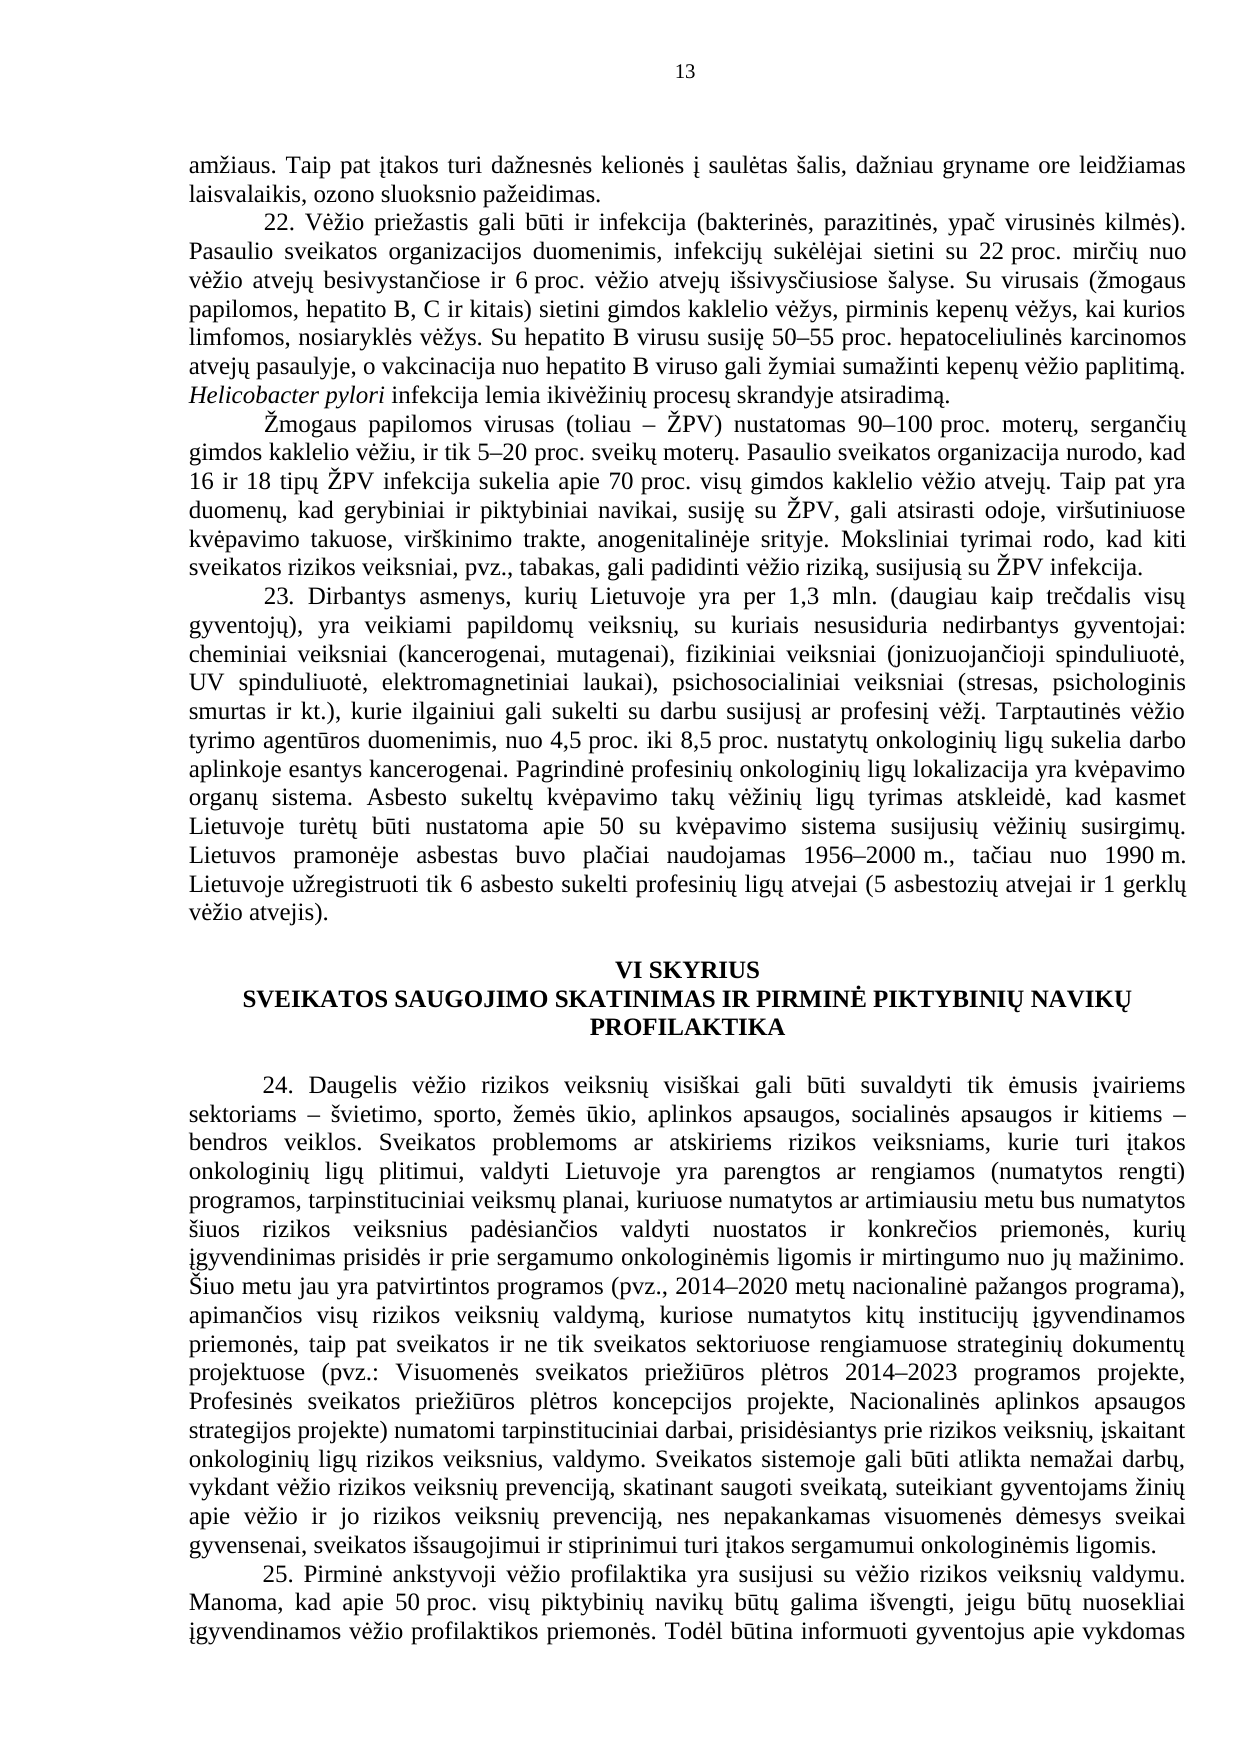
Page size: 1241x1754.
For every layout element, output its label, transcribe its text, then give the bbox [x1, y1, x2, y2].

text 23. Dirbantys asmenys, kurių Lietuvoje yra per 1,3 mln. (daugiau kaip trečdalis visų gyventojų), yra veikiami papildomų veiksnių, su kuriais nesusiduria nedirbantys gyventojai: cheminiai veiksniai (kancerogenai, mutagenai), fizikiniai veiksniai (jonizuojančioji spinduliuotė, UV spinduliuotė, elektromagnetiniai laukai), psichosocialiniai veiksniai (stresas, psichologinis smurtas ir kt.), kurie ilgainiui gali sukelti su darbu susijusį ar profesinį vėžį. Tarptautinės vėžio tyrimo agentūros duomenimis, nuo 4,5 proc. iki 8,5 proc. nustatytų onkologinių ligų sukelia darbo aplinkoje esantys kancerogenai. Pagrindinė profesinių onkologinių ligų lokalizacija yra kvėpavimo organų sistema. Asbesto sukeltų kvėpavimo takų vėžinių ligų tyrimas atskleidė, kad kasmet Lietuvoje turėtų būti nustatoma apie 50 su kvėpavimo sistema susijusių vėžinių susirgimų. Lietuvos pramonėje asbestas buvo plačiai naudojamas 1956–2000 m., tačiau nuo 1990 m. Lietuvoje užregistruoti tik 6 asbesto sukelti profesinių ligų atvejai (5 asbestozių atvejai ir 1 gerklų vėžio atvejis). [188, 581, 1187, 926]
text VI SKYRIUS [188, 955, 1186, 984]
text 24. Daugelis vėžio rizikos veiksnių visiškai gali būti suvaldyti tik ėmusis įvairiems sektoriams – švietimo, sporto, žemės ūkio, aplinkos apsaugos, socialinės apsaugos ir kitiems – bendros veiklos. Sveikatos problemoms ar atskiriems rizikos veiksniams, kurie turi įtakos onkologinių ligų plitimui, valdyti Lietuvoje yra parengtos ar rengiamos (numatytos rengti) programos, tarpinstituciniai veiksmų planai, kuriuose numatytos ar artimiausiu metu bus numatytos šiuos rizikos veiksnius padėsiančios valdyti nuostatos ir konkrečios priemonės, kurių įgyvendinimas prisidės ir prie sergamumo onkologinėmis ligomis ir mirtingumo nuo jų mažinimo. Šiuo metu jau yra patvirtintos programos (pvz., 2014–2020 metų nacionalinė pažangos programa), apimančios visų rizikos veiksnių valdymą, kuriose numatytos kitų institucijų įgyvendinamos priemonės, taip pat sveikatos ir ne tik sveikatos sektoriuose rengiamuose strateginių dokumentų projektuose (pvz.: Visuomenės sveikatos priežiūros plėtros 2014–2023 programos projekte, Profesinės sveikatos priežiūros plėtros koncepcijos projekte, Nacionalinės aplinkos apsaugos strategijos projekte) numatomi tarpinstituciniai darbai, prisidėsiantys prie rizikos veiksnių, įskaitant onkologinių ligų rizikos veiksnius, valdymo. Sveikatos sistemoje gali būti atlikta nemažai darbų, vykdant vėžio rizikos veiksnių prevenciją, skatinant saugoti sveikatą, suteikiant gyventojams žinių apie vėžio ir jo rizikos veiksnių prevenciją, nes nepakankamas visuomenės dėmesys sveikai gyvensenai, sveikatos išsaugojimui ir stiprinimui turi įtakos sergamumui onkologinėmis ligomis. [188, 1070, 1186, 1559]
text SVEIKATOS SAUGOJIMO SKATINIMAS IR PIRMINĖ PIKTYBINIŲ NAVIKŲ PROFILAKTIKA [188, 984, 1186, 1041]
text Žmogaus papilomos virusas (toliau – ŽPV) nustatomas 90–100 proc. moterų, sergančių gimdos kaklelio vėžiu, ir tik 5–20 proc. sveikų moterų. Pasaulio sveikatos organizacija nurodo, kad 16 ir 18 tipų ŽPV infekcija sukelia apie 70 proc. visų gimdos kaklelio vėžio atvejų. Taip pat yra duomenų, kad gerybiniai ir piktybiniai navikai, susiję su ŽPV, gali atsirasti odoje, viršutiniuose kvėpavimo takuose, virškinimo trakte, anogenitalinėje srityje. Moksliniai tyrimai rodo, kad kiti sveikatos rizikos veiksniai, pvz., tabakas, gali padidinti vėžio riziką, susijusią su ŽPV infekcija. [188, 409, 1187, 581]
text 22. Vėžio priežastis gali būti ir infekcija (bakterinės, parazitinės, ypač virusinės kilmės). Pasaulio sveikatos organizacijos duomenimis, infekcijų sukėlėjai sietini su 22 proc. mirčių nuo vėžio atvejų besivystančiose ir 6 proc. vėžio atvejų išsivysčiusiose šalyse. Su virusais (žmogaus papilomos, hepatito B, C ir kitais) sietini gimdos kaklelio vėžys, pirminis kepenų vėžys, kai kurios limfomos, nosiaryklės vėžys. Su hepatito B virusu susiję 50–55 proc. hepatoceliulinės karcinomos atvejų pasaulyje, o vakcinacija nuo hepatito B viruso gali žymiai sumažinti kepenų vėžio paplitimą. Helicobacter pylori infekcija lemia ikivėžinių procesų skrandyje atsiradimą. [188, 207, 1187, 409]
text amžiaus. Taip pat įtakos turi dažnesnės kelionės į saulėtas šalis, dažniau gryname ore leidžiamas laisvalaikis, ozono sluoksnio pažeidimas. [188, 150, 1186, 207]
text 25. Pirminė ankstyvoji vėžio profilaktika yra susijusi su vėžio rizikos veiksnių valdymu. Manoma, kad apie 50 proc. visų piktybinių navikų būtų galima išvengti, jeigu būtų nuosekliai įgyvendinamos vėžio profilaktikos priemonės. Todėl būtina informuoti gyventojus apie vykdomas [188, 1559, 1186, 1645]
